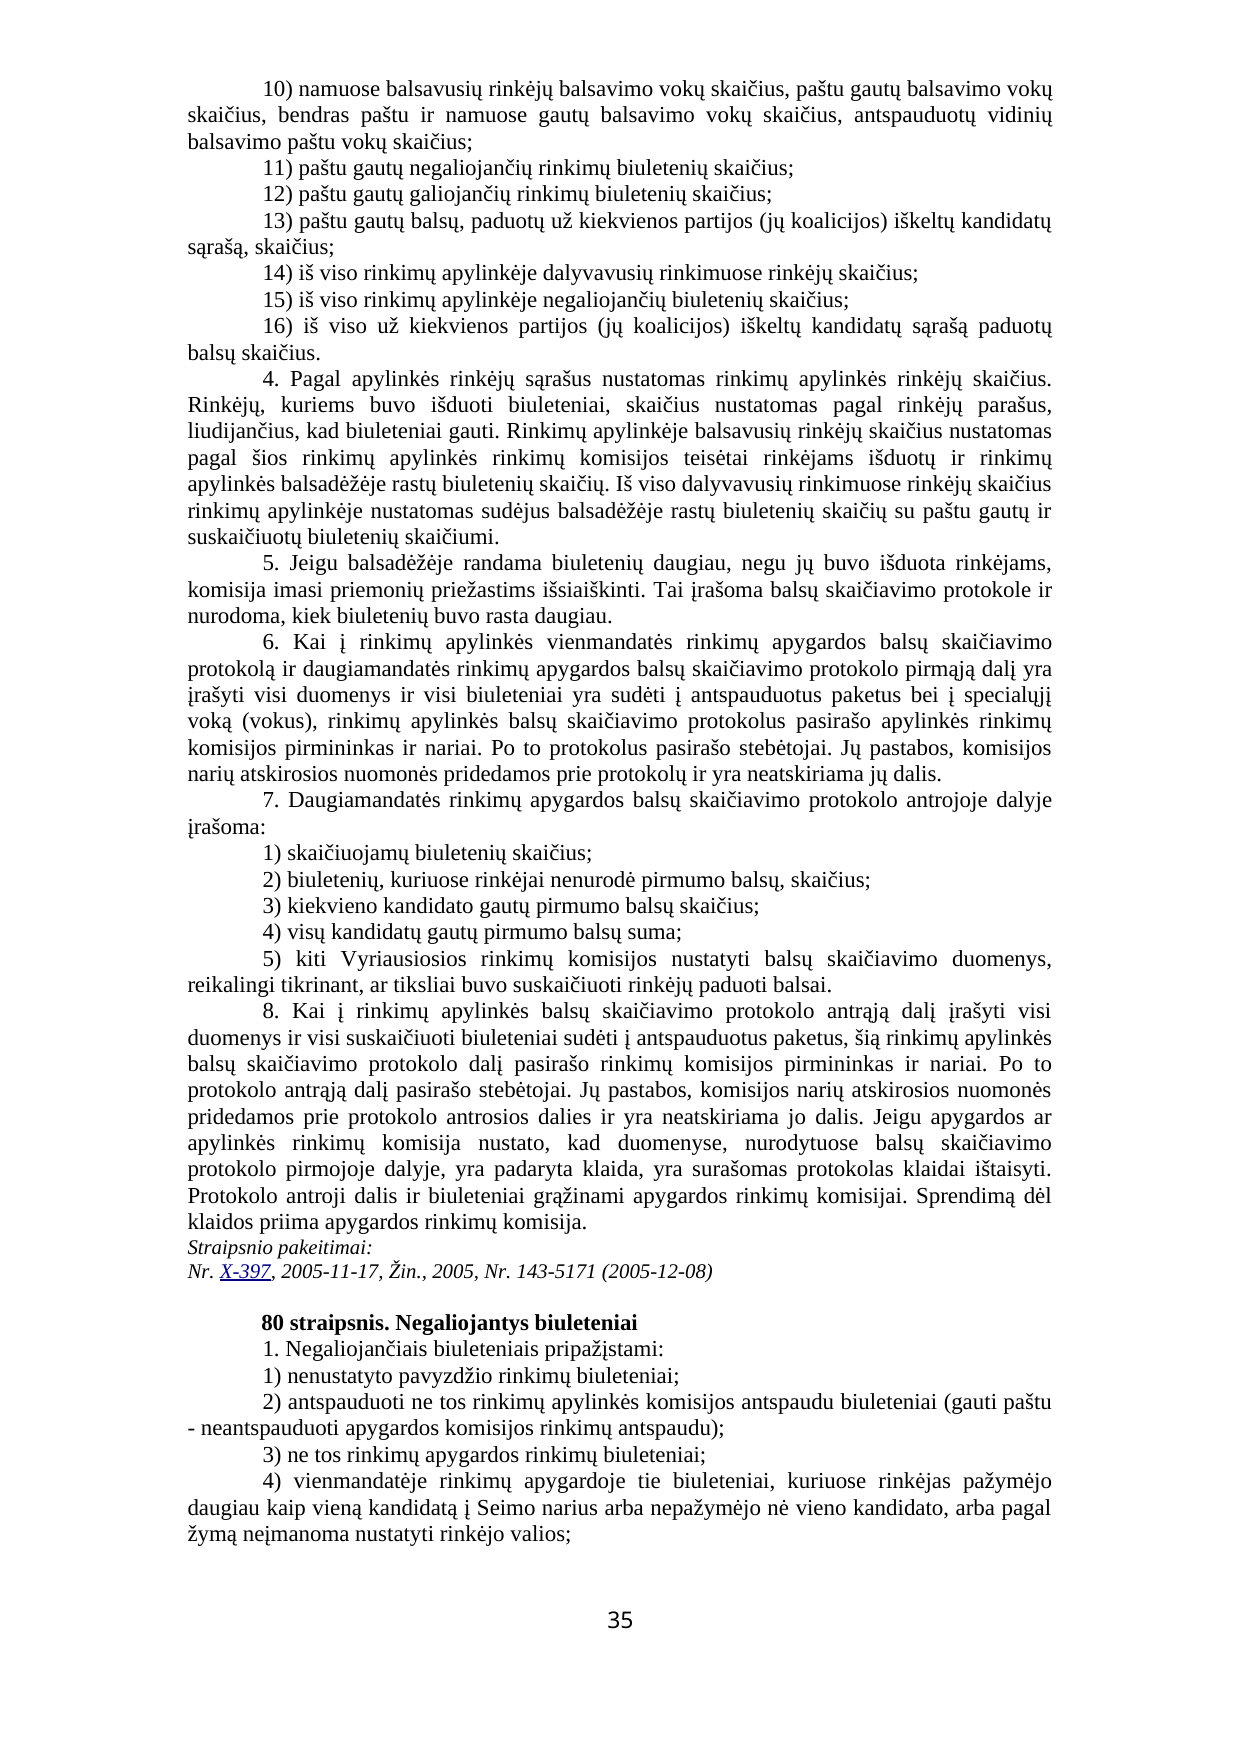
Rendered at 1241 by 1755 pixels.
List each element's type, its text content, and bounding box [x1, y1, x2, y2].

text 3) kiekvieno kandidato gautų pirmumo balsų skaičius; [187, 892, 1053, 918]
text 15) iš viso rinkimų apylinkėje negaliojančių biuletenių skaičius; [187, 286, 1053, 312]
text 5. Jeigu balsadėžėje randama biuletenių daugiau, negu jų buvo išduota rinkėjams, komisija imasi priemonių priežastims išsiaiškinti. Tai įrašoma balsų skaičiavimo protokole ir nurodoma, kiek biuletenių buvo rasta daugiau. [187, 549, 1053, 628]
text 12) paštu gautų galiojančių rinkimų biuletenių skaičius; [187, 180, 1053, 207]
text 80 straipsnis. Negaliojantys biuleteniai [187, 1309, 1053, 1335]
text 14) iš viso rinkimų apylinkėje dalyvavusių rinkimuose rinkėjų skaičius; [187, 259, 1053, 286]
text 2) biuletenių, kuriuose rinkėjai nenurodė pirmumo balsų, skaičius; [187, 866, 1053, 892]
text 1) nenustatyto pavyzdžio rinkimų biuleteniai; [187, 1362, 1053, 1388]
text 8. Kai į rinkimų apylinkės balsų skaičiavimo protokolo antrąją dalį įrašyti visi duomenys ir visi suskaičiuoti biuleteniai sudėti į antspauduotus paketus, šią rinkimų apylinkės balsų skaičiavimo protokolo dalį pasirašo rinkimų komisijos pirmininkas ir nariai. Po to protokolo antrąją dalį pasirašo stebėtojai. Jų pastabos, komisijos narių atskirosios nuomonės pridedamos prie protokolo antrosios dalies ir yra neatskiriama jo dalis. Jeigu apygardos ar apylinkės rinkimų komisija nustato, kad duomenyse, nurodytuose balsų skaičiavimo protokolo pirmojoje dalyje, yra padaryta klaida, yra surašomas protokolas klaidai ištaisyti. Protokolo antroji dalis ir biuleteniai grąžinami apygardos rinkimų komisijai. Sprendimą dėl klaidos priima apygardos rinkimų komisija. [187, 997, 1053, 1234]
text 1) skaičiuojamų biuletenių skaičius; [187, 839, 1053, 866]
text 13) paštu gautų balsų, paduotų už kiekvienos partijos (jų koalicijos) iškeltų kandidatų sąrašą, skaičius; [187, 207, 1053, 259]
text 7. Daugiamandatės rinkimų apygardos balsų skaičiavimo protokolo antrojoje dalyje įrašoma: [187, 787, 1053, 839]
text 6. Kai į rinkimų apylinkės vienmandatės rinkimų apygardos balsų skaičiavimo protokolą ir daugiamandatės rinkimų apygardos balsų skaičiavimo protokolo pirmąją dalį yra įrašyti visi duomenys ir visi biuleteniai yra sudėti į antspauduotus paketus bei į specialųjį voką (vokus), rinkimų apylinkės balsų skaičiavimo protokolus pasirašo apylinkės rinkimų komisijos pirmininkas ir nariai. Po to protokolus pasirašo stebėtojai. Jų pastabos, komisijos narių atskirosios nuomonės pridedamos prie protokolų ir yra neatskiriama jų dalis. [187, 628, 1053, 787]
text Straipsnio pakeitimai: [187, 1234, 1053, 1259]
text 4. Pagal apylinkės rinkėjų sąrašus nustatomas rinkimų apylinkės rinkėjų skaičius. Rinkėjų, kuriems buvo išduoti biuleteniai, skaičius nustatomas pagal rinkėjų parašus, liudijančius, kad biuleteniai gauti. Rinkimų apylinkėje balsavusių rinkėjų skaičius nustatomas pagal šios rinkimų apylinkės rinkimų komisijos teisėtai rinkėjams išduotų ir rinkimų apylinkės balsadėžėje rastų biuletenių skaičių. Iš viso dalyvavusių rinkimuose rinkėjų skaičius rinkimų apylinkėje nustatomas sudėjus balsadėžėje rastų biuletenių skaičių su paštu gautų ir suskaičiuotų biuletenių skaičiumi. [187, 365, 1053, 549]
text 1. Negaliojančiais biuleteniais pripažįstami: [187, 1335, 1053, 1362]
text 11) paštu gautų negaliojančių rinkimų biuletenių skaičius; [187, 154, 1053, 180]
text 4) vienmandatėje rinkimų apygardoje tie biuleteniai, kuriuose rinkėjas pažymėjo daugiau kaip vieną kandidatą į Seimo narius arba nepažymėjo nė vieno kandidato, arba pagal žymą neįmanoma nustatyti rinkėjo valios; [187, 1467, 1053, 1546]
text 16) iš viso už kiekvienos partijos (jų koalicijos) iškeltų kandidatų sąrašą paduotų balsų skaičius. [187, 312, 1053, 365]
text 3) ne tos rinkimų apygardos rinkimų biuleteniai; [187, 1441, 1053, 1467]
text 2) antspauduoti ne tos rinkimų apylinkės komisijos antspaudu biuleteniai (gauti paštu - neantspauduoti apygardos komisijos rinkimų antspaudu); [187, 1388, 1053, 1441]
text 5) kiti Vyriausiosios rinkimų komisijos nustatyti balsų skaičiavimo duomenys, reikalingi tikrinant, ar tiksliai buvo suskaičiuoti rinkėjų paduoti balsai. [187, 945, 1053, 997]
text 10) namuose balsavusių rinkėjų balsavimo vokų skaičius, paštu gautų balsavimo vokų skaičius, bendras paštu ir namuose gautų balsavimo vokų skaičius, antspauduotų vidinių balsavimo paštu vokų skaičius; [187, 75, 1053, 154]
text 4) visų kandidatų gautų pirmumo balsų suma; [187, 918, 1053, 945]
text Nr. X-397, 2005-11-17, Žin., 2005, Nr. 143-5171 (2005-12-08) [187, 1259, 1053, 1283]
